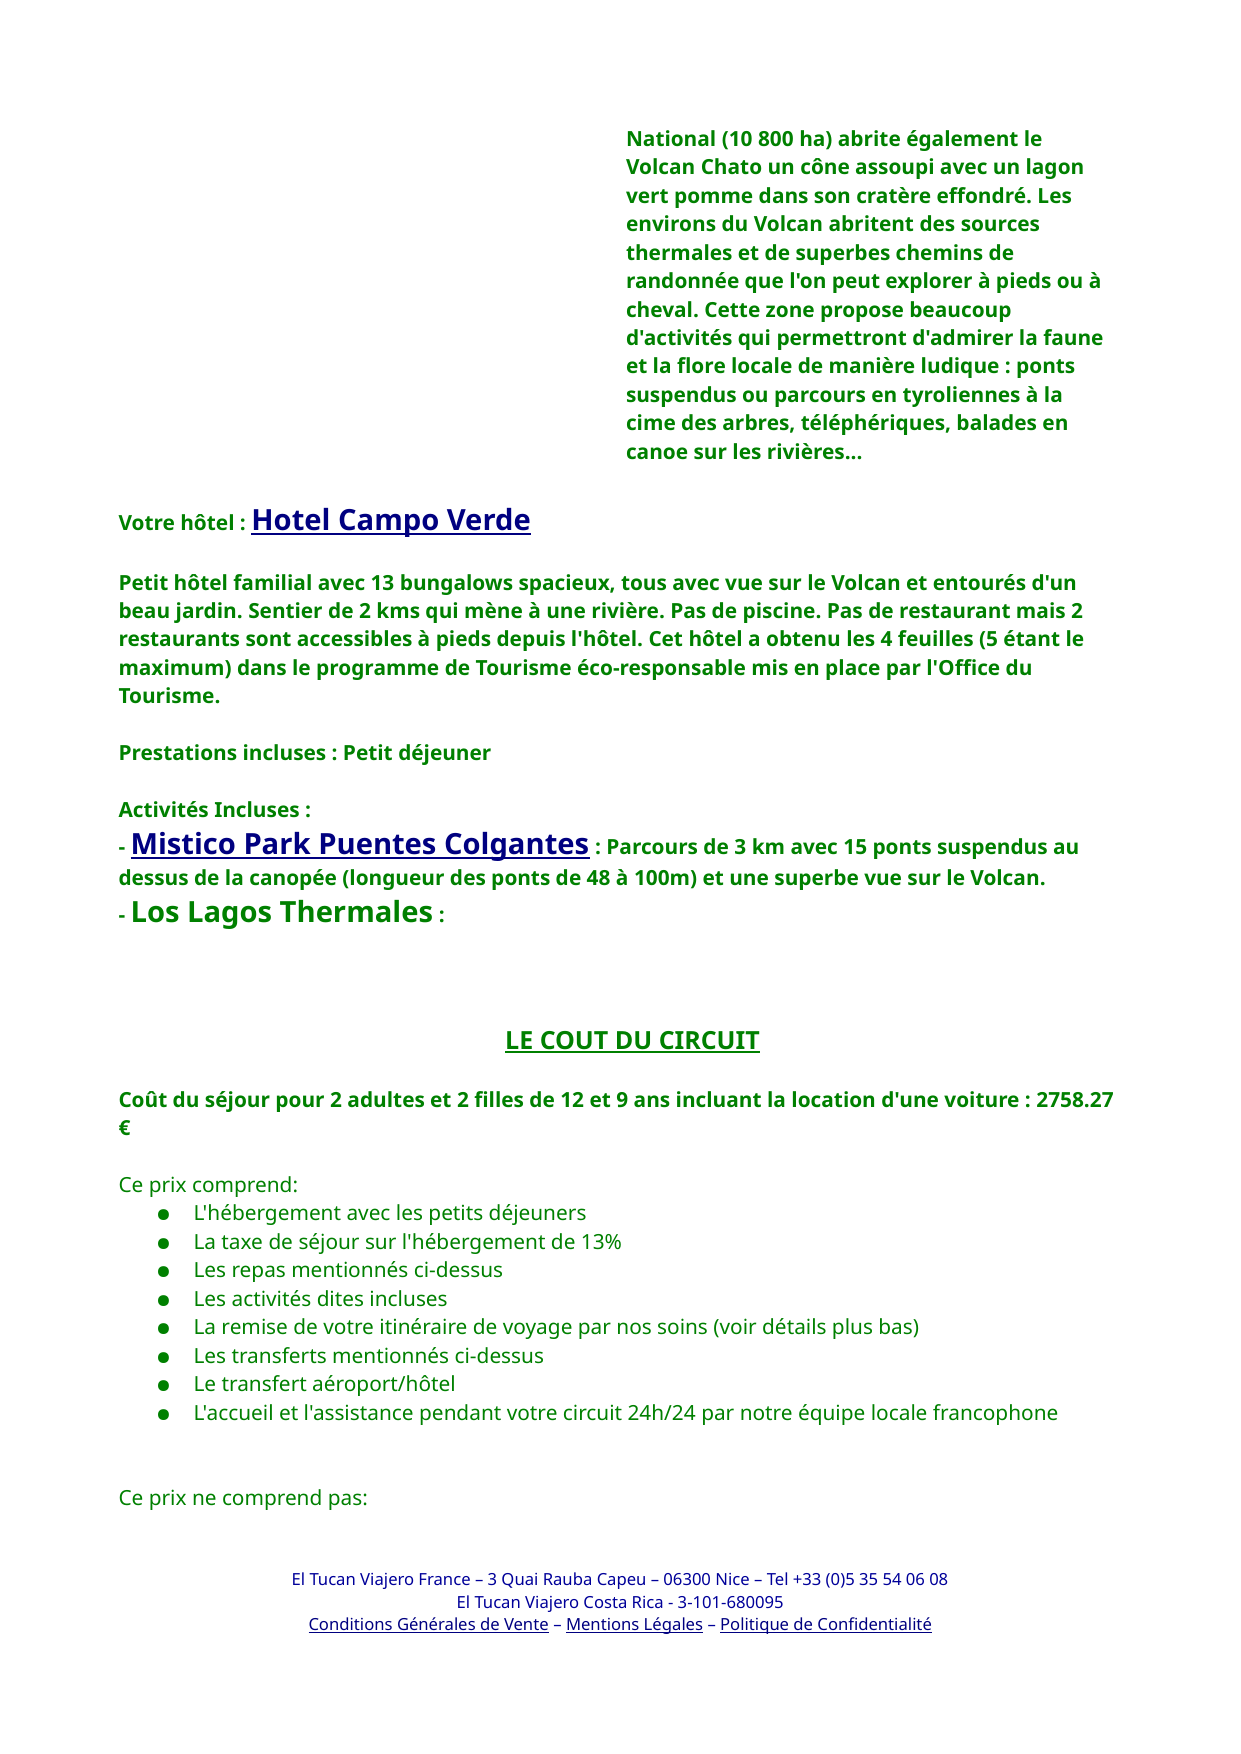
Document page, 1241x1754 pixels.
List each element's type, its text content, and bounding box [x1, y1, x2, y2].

text - Los Lagos Thermales : [118, 892, 1122, 931]
text Ce prix ne comprend pas: [118, 1483, 1122, 1511]
text - Mistico Park Puentes Colgantes : Parcours de 3 km avec 15 ponts suspendus au dessus de la canopée (longueur des ponts de 48 à 100m) et une superbe vue sur le Volcan. [118, 823, 1122, 892]
list Les transferts mentionnés ci-dessus [156, 1341, 1122, 1369]
text LE COUT DU CIRCUIT [118, 1022, 1146, 1056]
list Le transfert aéroport/hôtel [156, 1369, 1122, 1398]
text Ce prix comprend: [118, 1170, 1122, 1198]
text Coût du séjour pour 2 adultes et 2 filles de 12 et 9 ans incluant la location d'une voiture : 2758.27 € [118, 1085, 1122, 1142]
list Les repas mentionnés ci-dessus [156, 1255, 1122, 1284]
text Activités Incluses : [118, 795, 1122, 823]
list La taxe de séjour sur l'hébergement de 13% [156, 1227, 1122, 1255]
list Les activités dites incluses [156, 1284, 1122, 1312]
table_header [118, 118, 620, 471]
text Votre hôtel : Hotel Campo Verde [118, 499, 1122, 539]
table_header National (10 800 ha) abrite également le Volcan Chato un cône assoupi avec un lagon vert pomme dans son cratère effondré. Les environs du Volcan abritent des sources thermales et de superbes chemins de randonnée que l'on peut explorer à pieds ou à cheval. Cette zone propose beaucoup d'activités qui permettront d'admirer la faune et la flore locale de manière ludique : ponts suspendus ou parcours en tyroliennes à la cime des arbres, téléphériques, balades en canoe sur les rivières... [620, 118, 1122, 471]
list L'hébergement avec les petits déjeuners [156, 1198, 1122, 1227]
text Prestations incluses : Petit déjeuner [118, 738, 1122, 767]
list La remise de votre itinéraire de voyage par nos soins (voir détails plus bas) [156, 1312, 1122, 1341]
list L'accueil et l'assistance pendant votre circuit 24h/24 par notre équipe locale francophone [156, 1398, 1122, 1426]
text Petit hôtel familial avec 13 bungalows spacieux, tous avec vue sur le Volcan et entourés d'un beau jardin. Sentier de 2 kms qui mène à une rivière. Pas de piscine. Pas de restaurant mais 2 restaurants sont accessibles à pieds depuis l'hôtel. Cet hôtel a obtenu les 4 feuilles (5 étant le maximum) dans le programme de Tourisme éco-responsable mis en place par l'Office du Tourisme. [118, 568, 1122, 710]
